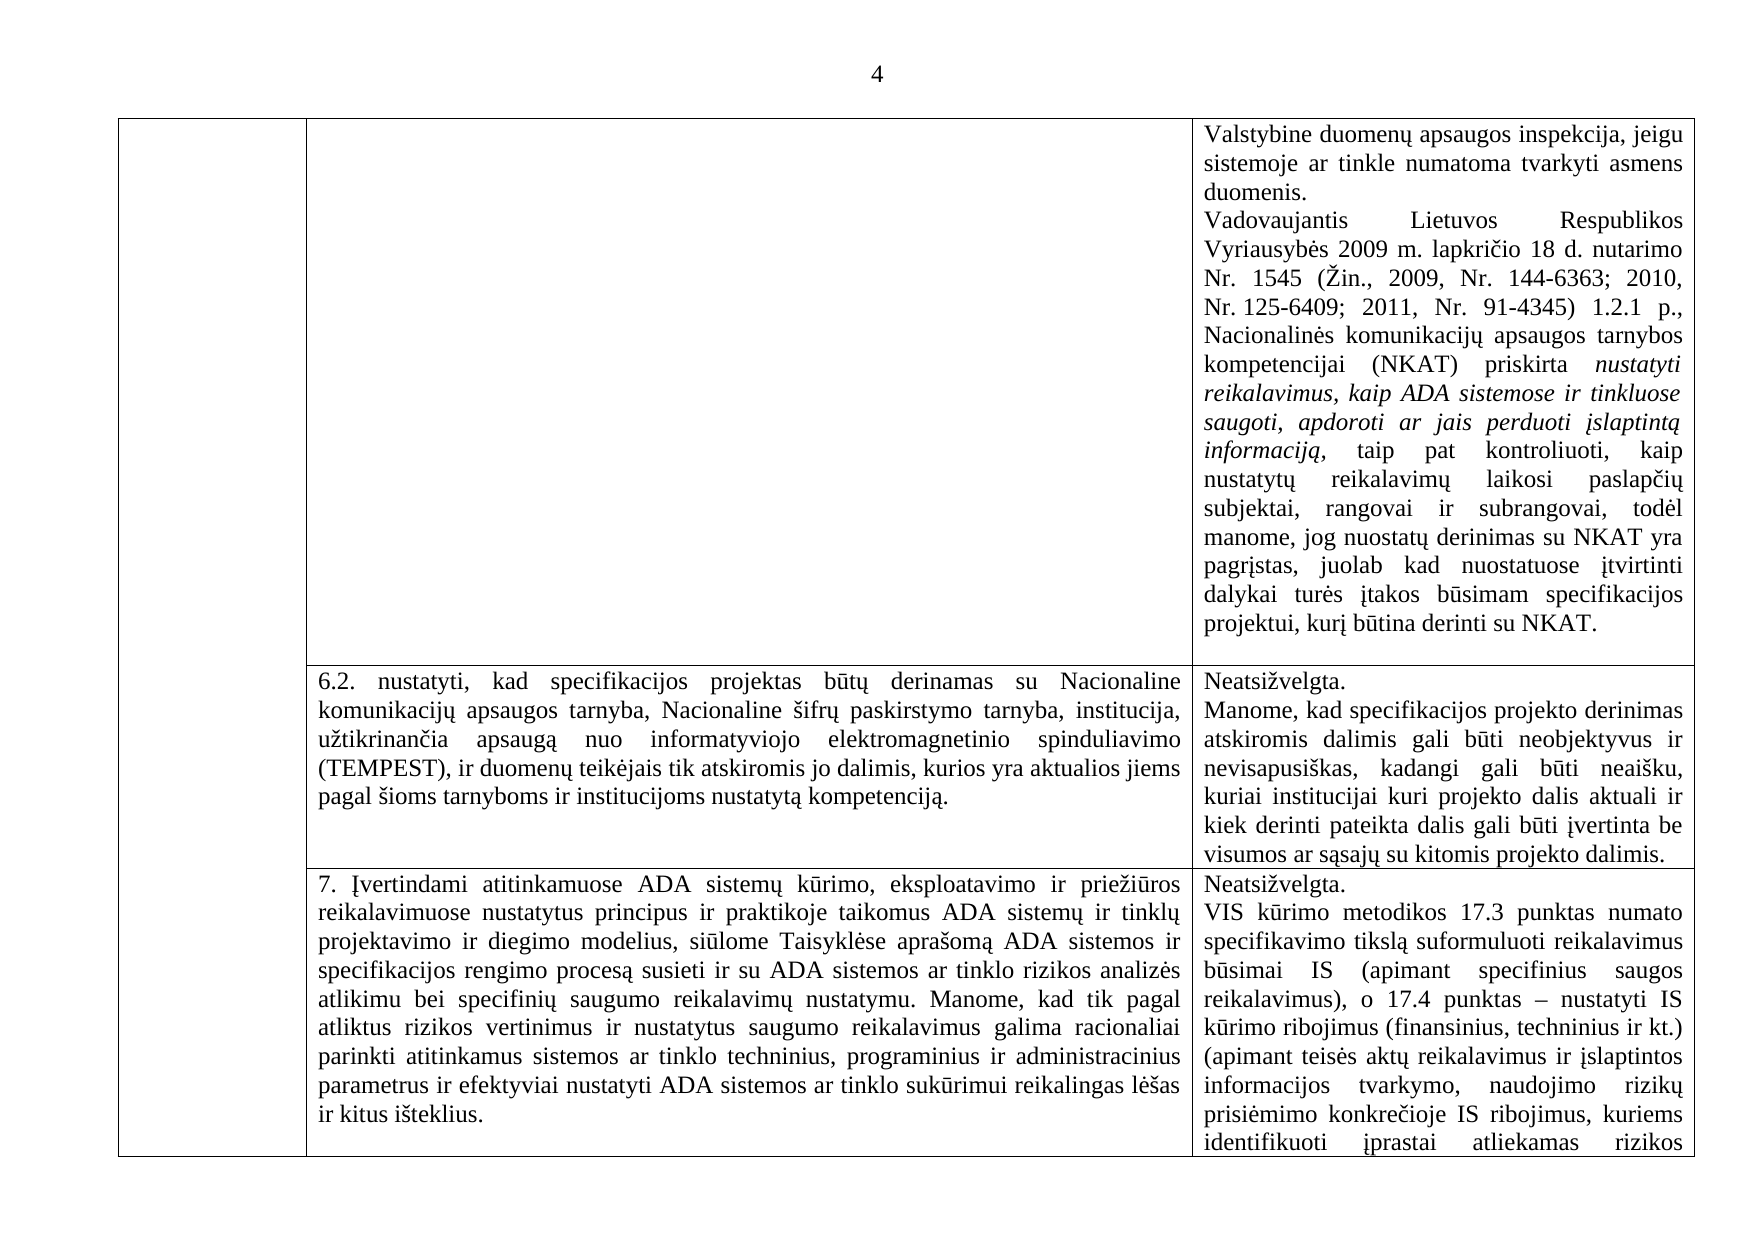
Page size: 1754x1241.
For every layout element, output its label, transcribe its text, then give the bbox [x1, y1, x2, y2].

table_cell [119, 119, 306, 1156]
table_cell [307, 119, 1192, 665]
table_cell 7. Įvertindami atitinkamuose ADA sistemų kūrimo, eksploatavimo ir priežiūros reikalavimuose nustatytus principus ir praktikoje taikomus ADA sistemų ir tinklų projektavimo ir diegimo modelius, siūlome Taisyklėse aprašomą ADA sistemos ir specifikacijos rengimo procesą susieti ir su ADA sistemos ar tinklo rizikos analizės atlikimu bei specifinių saugumo reikalavimų nustatymu. Manome, kad tik pagal atliktus rizikos vertinimus ir nustatytus saugumo reikalavimus galima racionaliai parinkti atitinkamus sistemos ar tinklo techninius, programinius ir administracinius parametrus ir efektyviai nustatyti ADA sistemos ar tinklo sukūrimui reikalingas lėšas ir kitus išteklius. [307, 869, 1192, 1156]
table_cell Valstybine duomenų apsaugos inspekcija, jeigu sistemoje ar tinkle numatoma tvarkyti asmens duomenis. Vadovaujantis Lietuvos Respublikos Vyriausybės 2009 m. lapkričio 18 d. nutarimo Nr. 1545 (Žin., 2009, Nr. 144-6363; 2010, Nr. 125-6409; 2011, Nr. 91-4345) 1.2.1 p., Nacionalinės komunikacijų apsaugos tarnybos kompetencijai (NKAT) priskirta nustatyti reikalavimus, kaip ADA sistemose ir tinkluose saugoti, apdoroti ar jais perduoti įslaptintą informaciją, taip pat kontroliuoti, kaip nustatytų reikalavimų laikosi paslapčių subjektai, rangovai ir subrangovai, todėl manome, jog nuostatų derinimas su NKAT yra pagrįstas, juolab kad nuostatuose įtvirtinti dalykai turės įtakos būsimam specifikacijos projektui, kurį būtina derinti su NKAT. [1193, 119, 1694, 665]
table_cell Neatsižvelgta. Manome, kad specifikacijos projekto derinimas atskiromis dalimis gali būti neobjektyvus ir nevisapusiškas, kadangi gali būti neaišku, kuriai institucijai kuri projekto dalis aktuali ir kiek derinti pateikta dalis gali būti įvertinta be visumos ar sąsajų su kitomis projekto dalimis. [1193, 666, 1694, 868]
table_cell Neatsižvelgta. VIS kūrimo metodikos 17.3 punktas numato specifikavimo tikslą suformuluoti reikalavimus būsimai IS (apimant specifinius saugos reikalavimus), o 17.4 punktas – nustatyti IS kūrimo ribojimus (finansinius, techninius ir kt.) (apimant teisės aktų reikalavimus ir įslaptintos informacijos tvarkymo, naudojimo rizikų prisiėmimo konkrečioje IS ribojimus, kuriems identifikuoti įprastai atliekamas rizikos [1193, 869, 1694, 1156]
table_cell 6.2. nustatyti, kad specifikacijos projektas būtų derinamas su Nacionaline komunikacijų apsaugos tarnyba, Nacionaline šifrų paskirstymo tarnyba, institucija, užtikrinančia apsaugą nuo informatyviojo elektromagnetinio spinduliavimo (TEMPEST), ir duomenų teikėjais tik atskiromis jo dalimis, kurios yra aktualios jiems pagal šioms tarnyboms ir institucijoms nustatytą kompetenciją. [307, 666, 1192, 868]
